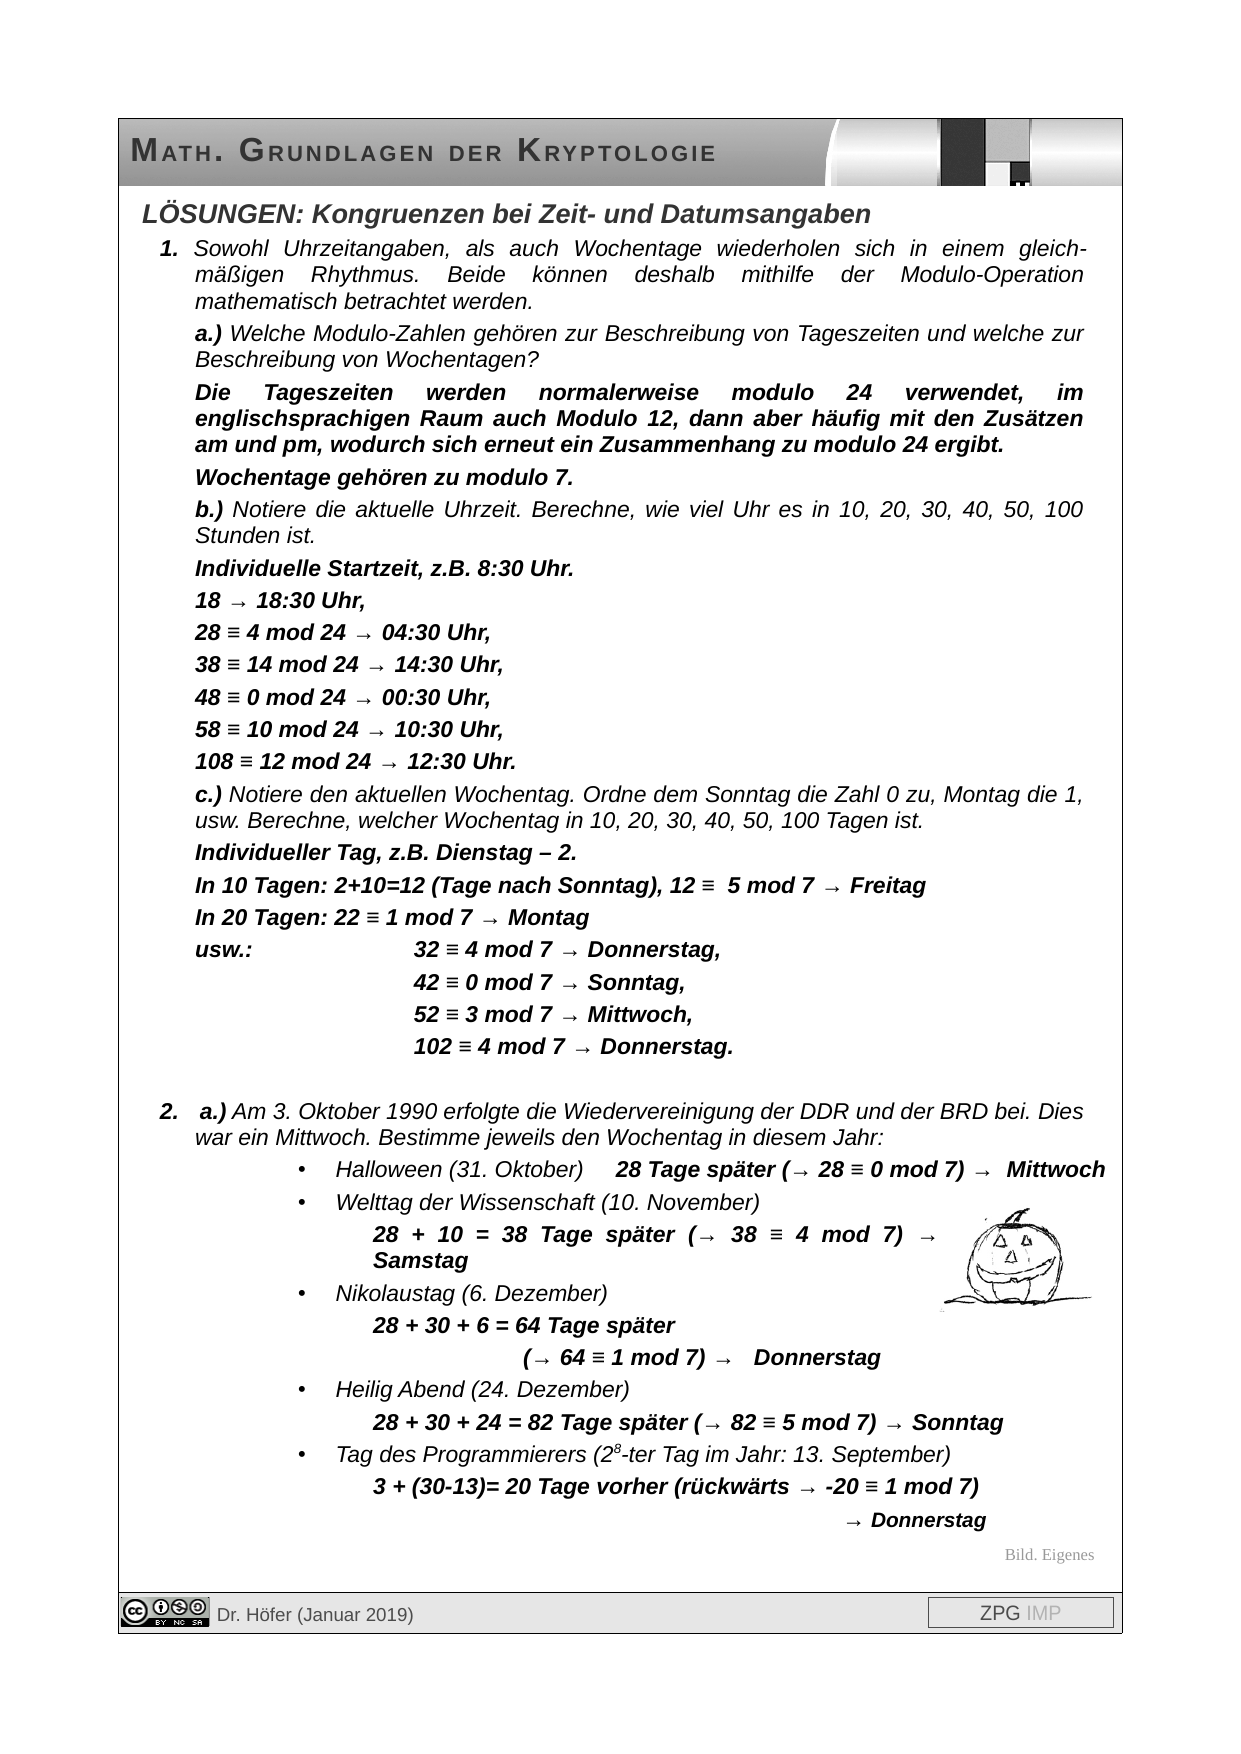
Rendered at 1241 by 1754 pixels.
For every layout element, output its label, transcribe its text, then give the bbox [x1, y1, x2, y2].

list a.) Am 3. Oktober 1990 erfolgte die Wiedervereinigung der DDR und der BRD bei. Dies war ein Mittwoch. Bestimme jeweils den Wochentag in diesem Jahr: [159, 1098, 1087, 1150]
list b.) Notiere die aktuelle Uhrzeit. Berechne, wie viel Uhr es in 10, 20, 30, 40, 50, 100 Stunden ist. [159, 496, 1087, 549]
text 52 ≡ 3 mod 7 → Mittwoch, [159, 1001, 1087, 1027]
list Welttag der Wissenschaft (10. November) [298, 1188, 1122, 1215]
list 28 + 30 + 6 = 64 Tage später [335, 1312, 1122, 1338]
text 58 ≡ 10 mod 24 → 10:30 Uhr, [159, 716, 1087, 742]
text → Donnerstag [148, 1506, 1092, 1532]
list (→ 64 ≡ 1 mod 7) → Donnerstag [485, 1344, 1122, 1370]
list Halloween (31. Oktober) 28 Tage später (→ 28 ≡ 0 mod 7) → Mittwoch [298, 1156, 1122, 1183]
text 48 ≡ 0 mod 24 → 00:30 Uhr, [159, 684, 1087, 710]
list Sowohl Uhrzeitangaben, als auch Wochentage wiederholen sich in einem gleich­mäßigen Rhythmus. Beide können deshalb mithilfe der Modulo-Operation mathematisch betrachtet werden. [159, 235, 1087, 314]
text 42 ≡ 0 mod 7 → Sonntag, [159, 968, 1087, 995]
text Wochentage gehören zu modulo 7. [159, 464, 1087, 490]
text LÖSUNGEN: Kongruenzen bei Zeit- und Datumsangaben [142, 198, 1092, 229]
text In 20 Tagen: 22 ≡ 1 mod 7 → Montag [159, 904, 1087, 930]
list Heilig Abend (24. Dezember) [298, 1376, 1122, 1403]
text 102 ≡ 4 mod 7 → Donnerstag. [159, 1033, 1087, 1059]
text 108 ≡ 12 mod 24 → 12:30 Uhr. [159, 748, 1087, 775]
text usw.: 32 ≡ 4 mod 7 → Donnerstag, [159, 936, 1087, 962]
text 28 ≡ 4 mod 24 → 04:30 Uhr, [159, 619, 1087, 646]
text Individueller Tag, z.B. Dienstag – 2. [159, 839, 1087, 866]
list c.) Notiere den aktuellen Wochentag. Ordne dem Sonntag die Zahl 0 zu, Montag die 1, usw. Berechne, welcher Wochentag in 10, 20, 30, 40, 50, 100 Tagen ist. [159, 781, 1087, 833]
text In 10 Tagen: 2+10=12 (Tage nach Sonntag), 12 ≡ 5 mod 7 → Freitag [159, 872, 1087, 898]
picture [119, 119, 1122, 186]
text 18 → 18:30 Uhr, [159, 587, 1087, 613]
picture [939, 1191, 1108, 1312]
list 28 + 10 = 38 Tage später (→ 38 ≡ 4 mod 7) → Samstag [335, 1221, 939, 1273]
text 38 ≡ 14 mod 24 → 14:30 Uhr, [159, 651, 1087, 678]
list 28 + 30 + 24 = 82 Tage später (→ 82 ≡ 5 mod 7) → Sonntag [335, 1409, 1122, 1435]
list Individuelle Startzeit, z.B. 8:30 Uhr. [159, 554, 1087, 581]
text Die Tageszeiten werden normalerweise modulo 24 verwendet, im englischsprachigen Raum auch Modulo 12, dann aber häufig mit den Zusätzen am und pm, wodurch sich erneut ein Zusammenhang zu modulo 24 ergibt. [159, 379, 1087, 458]
list 3 + (30-13)= 20 Tage vorher (rückwärts → -20 ≡ 1 mod 7) [335, 1473, 1122, 1499]
picture [120, 1597, 210, 1627]
list Nikolaustag (6. Dezember) [298, 1279, 939, 1306]
list Tag des Programmierers (28-ter Tag im Jahr: 13. September) [298, 1441, 1122, 1467]
list a.) Welche Modulo-Zahlen gehören zur Beschreibung von Tageszeiten und welche zur Beschreibung von Wochentagen? [159, 320, 1087, 373]
